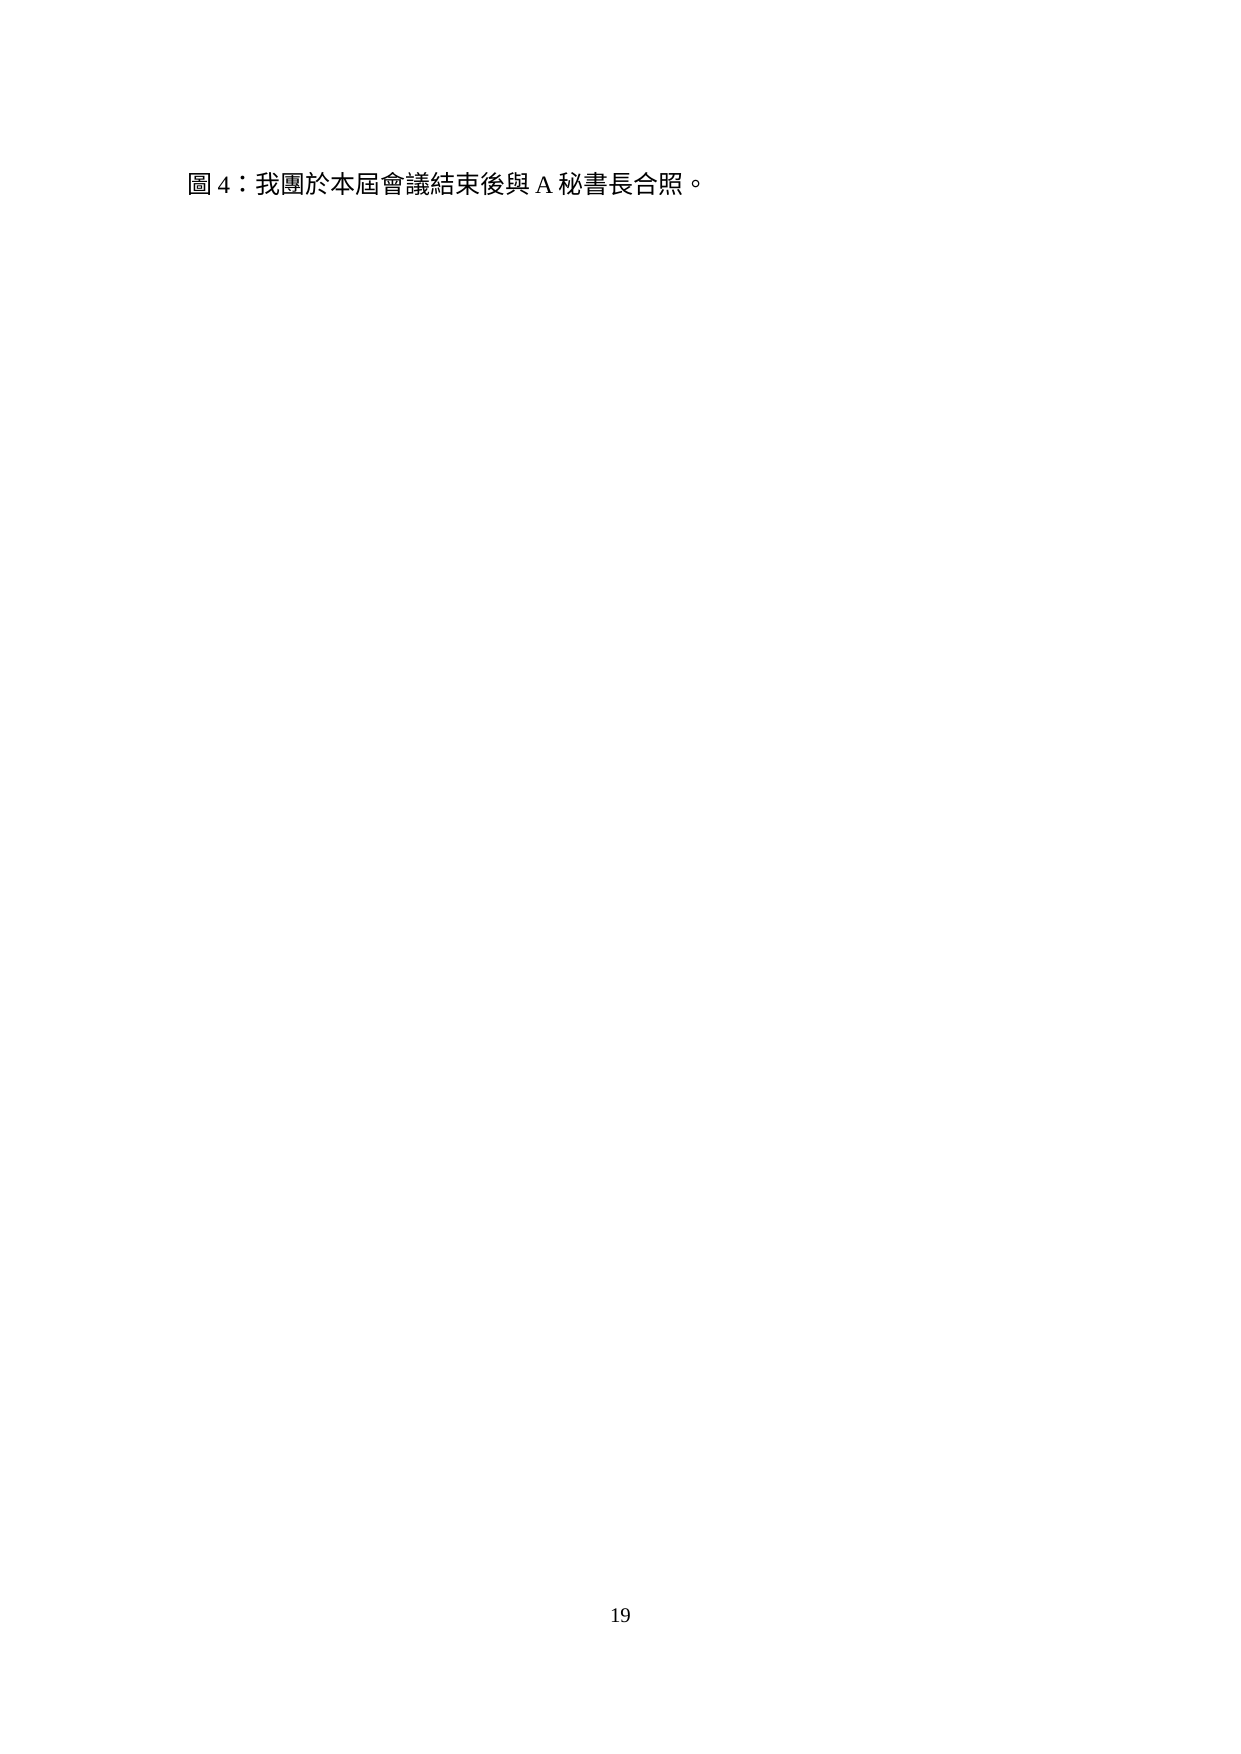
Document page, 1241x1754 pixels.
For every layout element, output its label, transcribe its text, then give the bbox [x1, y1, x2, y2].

text 圖4：我團於本屆會議結束後與A秘書長合照。 [187, 164, 1053, 201]
